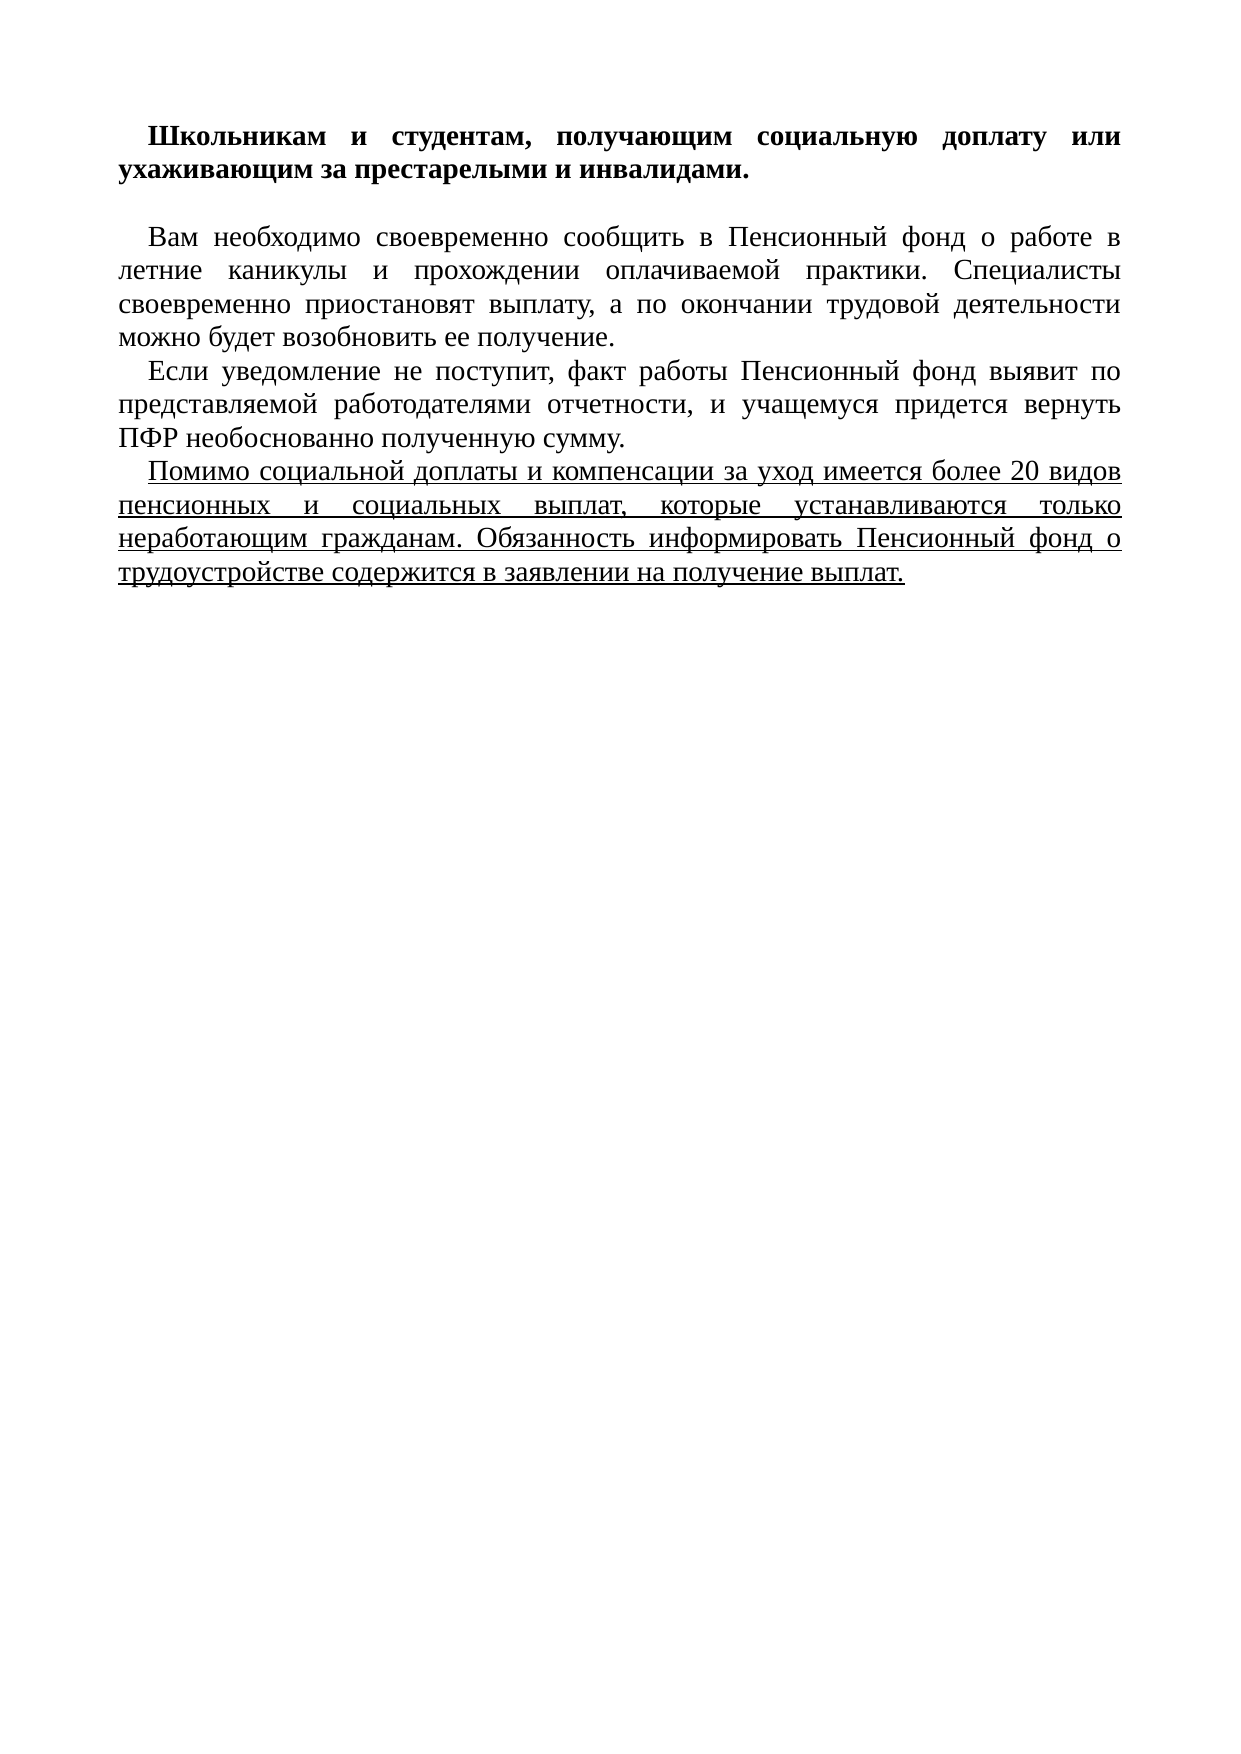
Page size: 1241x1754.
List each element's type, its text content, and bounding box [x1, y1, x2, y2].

text трудоустройстве содержится в заявлении на получение выплат. [118, 551, 1122, 588]
text Школьникам и студентам, получающим социальную доплату или ухаживающим за престарелыми и инвалидами. [118, 118, 1122, 185]
text Помимо социальной доплаты и компенсации за уход имеется более 20 видов пенсионных и социальных выплат, которые устанавливаются только [118, 453, 1122, 516]
text Вам необходимо своевременно сообщить в Пенсионный фонд о работе в летние каникулы и прохождении оплачиваемой практики. Специалисты своевременно приостановят выплату, а по окончании трудовой деятельности можно будет возобновить ее получение. [118, 219, 1122, 353]
text неработающим гражданам. Обязанность информировать Пенсионный фонд о [118, 518, 1122, 550]
text Если уведомление не поступит, факт работы Пенсионный фонд выявит по представляемой работодателями отчетности, и учащемуся придется вернуть ПФР необоснованно полученную сумму. [118, 353, 1122, 453]
